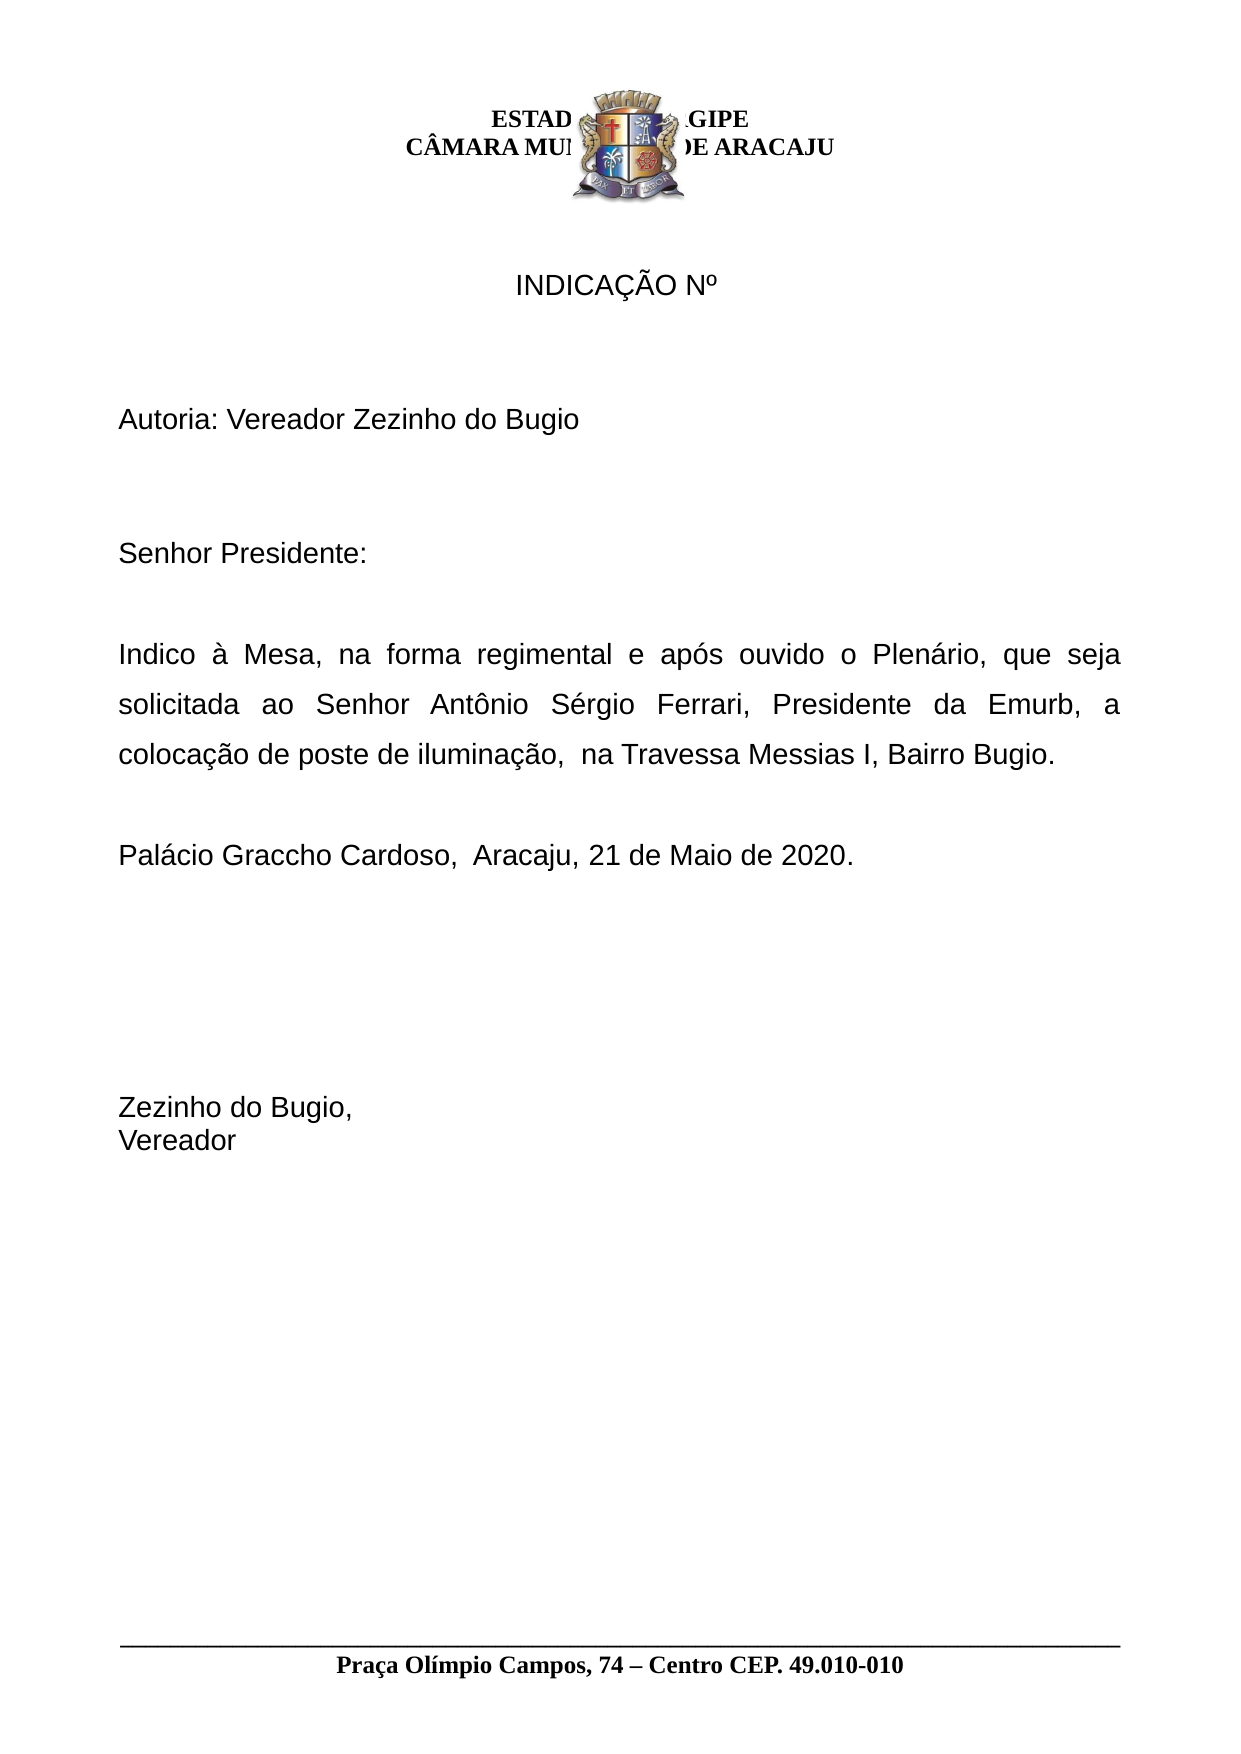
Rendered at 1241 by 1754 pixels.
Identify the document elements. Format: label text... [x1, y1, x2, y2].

text Palácio Graccho Cardoso, Aracaju, 21 de Maio de 2020. [118, 838, 1122, 872]
text INDICAÇÃO Nº [118, 268, 1122, 301]
text Senhor Presidente: [118, 536, 1122, 570]
text Indico à Mesa, na forma regimental e após ouvido o Plenário, que seja solicitada ao Senhor Antônio Sérgio Ferrari, Presidente da Emurb, a colocação de poste de iluminação, na Travessa Messias I, Bairro Bugio. [118, 637, 1122, 771]
text Vereador [118, 1123, 1122, 1157]
text Zezinho do Bugio, [118, 1089, 1122, 1123]
text Autoria: Vereador Zezinho do Bugio [118, 402, 1122, 436]
